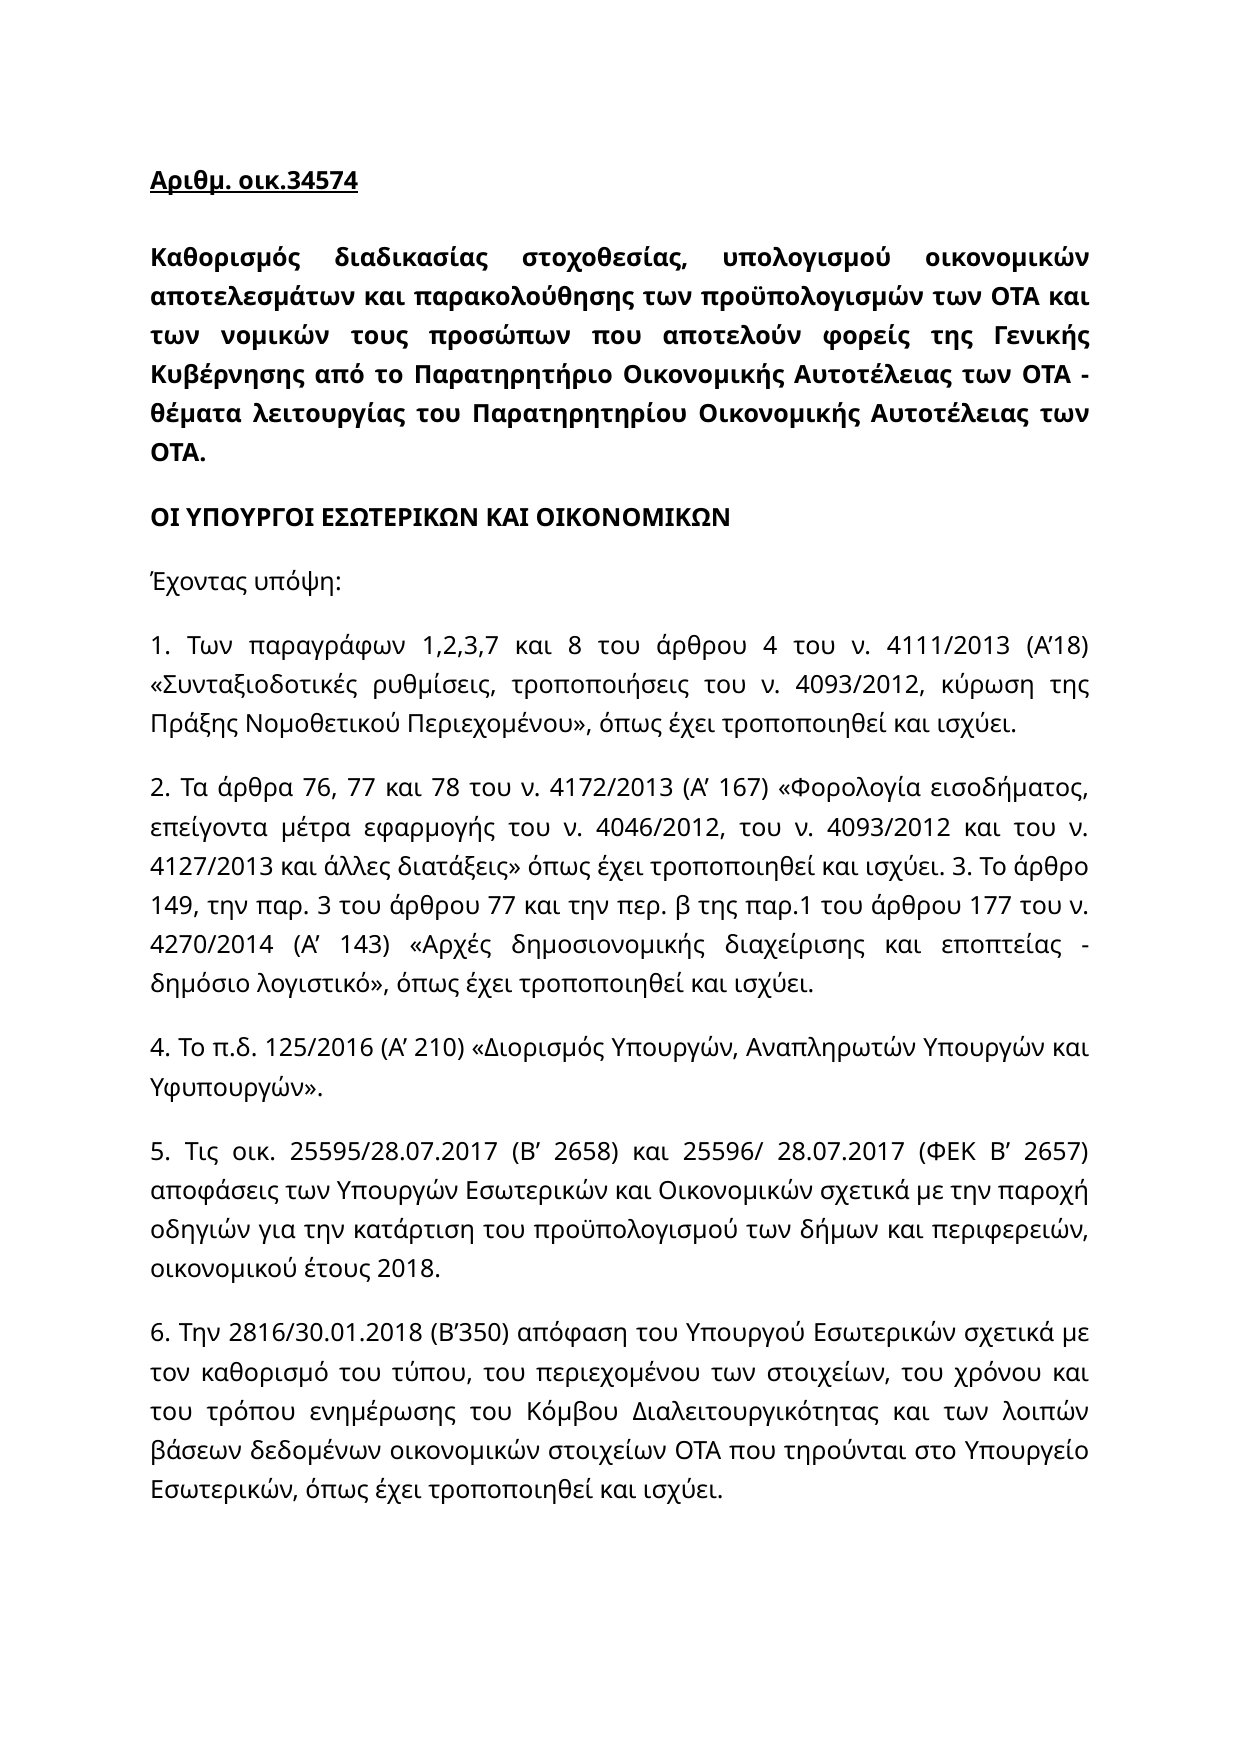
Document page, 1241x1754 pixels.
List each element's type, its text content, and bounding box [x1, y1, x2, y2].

text 4. Το π.δ. 125/2016 (Α’ 210) «Διορισμός Υπουργών, Αναπληρωτών Υπουργών και Υφυπουργών». [150, 1030, 1090, 1103]
text Έχοντας υπόψη: [150, 563, 1090, 597]
text ΟΙ ΥΠΟΥΡΓΟΙ ΕΣΩΤΕΡΙΚΩΝ ΚΑΙ ΟΙΚΟΝΟΜΙΚΩΝ [150, 499, 1090, 533]
text 5. Τις οικ. 25595/28.07.2017 (Β’ 2658) και 25596/ 28.07.2017 (ΦΕΚ Β’ 2657) αποφάσεις των Υπουργών Εσωτερικών και Οικονομικών σχετικά με την παροχή οδηγιών για την κατάρτιση του προϋπολογισμού των δήμων και περιφερειών, οικονομικού έτους 2018. [150, 1133, 1090, 1285]
text 2. Τα άρθρα 76, 77 και 78 του ν. 4172/2013 (Α’ 167) «Φορολογία εισοδήματος, επείγοντα μέτρα εφαρμογής του ν. 4046/2012, του ν. 4093/2012 και του ν. 4127/2013 και άλλες διατάξεις» όπως έχει τροποποιηθεί και ισχύει. 3. Το άρθρο 149, την παρ. 3 του άρθρου 77 και την περ. β της παρ.1 του άρθρου 177 του ν. 4270/2014 (Α’ 143) «Αρχές δημοσιονομικής διαχείρισης και εποπτείας - δημόσιο λογιστικό», όπως έχει τροποποιηθεί και ισχύει. [150, 770, 1090, 1000]
title Αριθμ. οικ.34574 [150, 162, 1090, 197]
text 1. Των παραγράφων 1,2,3,7 και 8 του άρθρου 4 του ν. 4111/2013 (Α’18) «Συνταξιοδοτικές ρυθμίσεις, τροποποιήσεις του ν. 4093/2012, κύρωση της Πράξης Νομοθετικού Περιεχομένου», όπως έχει τροποποιηθεί και ισχύει. [150, 627, 1090, 740]
text Καθορισμός διαδικασίας στοχοθεσίας, υπολογισμού οικονομικών αποτελεσμάτων και παρακολούθησης των προϋπολογισμών των OTA και των νομικών τους προσώπων που αποτελούν φορείς της Γενικής Κυβέρνησης από το Παρατηρητήριο Οικονομικής Αυτοτέλειας των OTA - θέματα λειτουργίας του Παρατηρητηρίου Οικονομικής Αυτοτέλειας των OTA. [150, 239, 1090, 469]
text 6. Την 2816/30.01.2018 (Β’350) απόφαση του Υπουργού Εσωτερικών σχετικά με τον καθορισμό του τύπου, του περιεχομένου των στοιχείων, του χρόνου και του τρόπου ενημέρωσης του Κόμβου Διαλειτουργικότητας και των λοιπών βάσεων δεδομένων οικονομικών στοιχείων OTA που τηρούνται στο Υπουργείο Εσωτερικών, όπως έχει τροποποιηθεί και ισχύει. [150, 1315, 1090, 1506]
